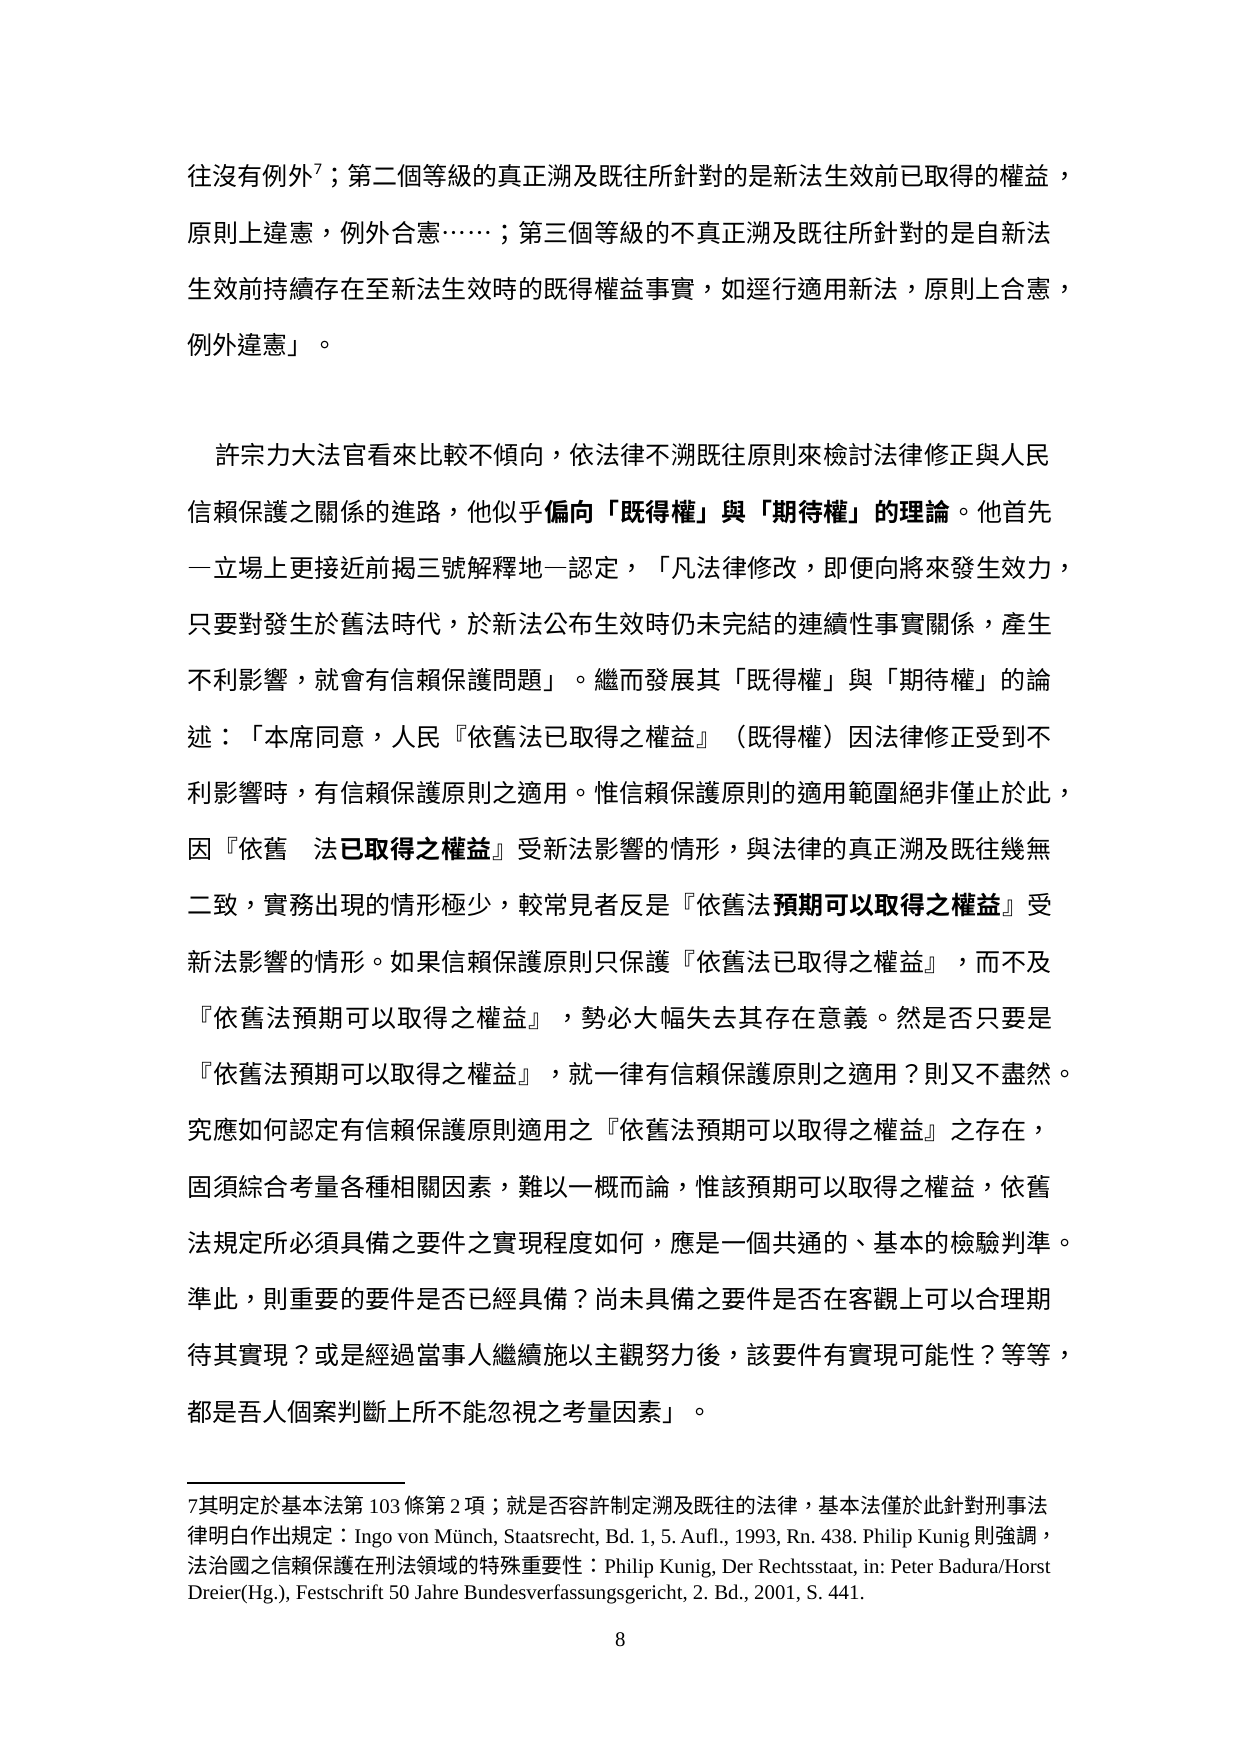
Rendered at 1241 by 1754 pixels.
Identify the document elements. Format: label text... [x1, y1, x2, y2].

text 其明定於基本法第103條第2項；就是否容許制定溯及既往的法律，基本法僅於此針對刑事法律明白作出規定：Ingo von Münch, Staatsrecht, Bd. 1, 5. Aufl., 1993, Rn. 438. Philip Kunig則強調，法治國之信賴保護在刑法領域的特殊重要性：Philip Kunig, Der Rechtsstaat, in: Peter Badura/Horst Dreier(Hg.), Festschrift 50 Jahre Bundesverfassungsgericht, 2. Bd., 2001, S. 441. [187, 1489, 1053, 1604]
text 許宗力大法官看來比較不傾向，依法律不溯既往原則來檢討法律修正與人民信賴保護之關係的進路，他似乎偏向「既得權」與「期待權」的理論。他首先―立場上更接近前揭三號解釋地―認定，「凡法律修改，即便向將來發生效力，只要對發生於舊法時代，於新法公布生效時仍未完結的連續性事實關係，產生不利影響，就會有信賴保護問題」。繼而發展其「既得權」與「期待權」的論述：「本席同意，人民『依舊法已取得之權益』（既得權）因法律修正受到不利影響時，有信賴保護原則之適用。惟信賴保護原則的適用範圍絕非僅止於此，因『依舊 法已取得之權益』受新法影響的情形，與法律的真正溯及既往幾無二致，實務出現的情形極少，較常見者反是『依舊法預期可以取得之權益』受新法影響的情形。如果信賴保護原則只保護『依舊法已取得之權益』，而不及『依舊法預期可以取得之權益』，勢必大幅失去其存在意義。然是否只要是『依舊法預期可以取得之權益』，就一律有信賴保護原則之適用？則又不盡然。究應如何認定有信賴保護原則適用之『依舊法預期可以取得之權益』之存在，固須綜合考量各種相關因素，難以一概而論，惟該預期可以取得之權益，依舊法規定所必須具備之要件之實現程度如何，應是一個共通的、基本的檢驗判準。準此，則重要的要件是否已經具備？尚未具備之要件是否在客觀上可以合理期待其實現？或是經過當事人繼續施以主觀努力後，該要件有實現可能性？等等，都是吾人個案判斷上所不能忽視之考量因素」。 [187, 429, 1053, 1423]
text 許玉秀大法官首先嘗試釐清本號解釋援引為論述基礎之「法律不溯既往、信賴保護與法安定性三項原則之間的關係」。其正確但理據曖昧地指出，法安定性屬客觀法秩序，而信賴保護則偏向主觀權利保障的面向。尤其重要得是，許大法官正確指出，信賴保護原則一方面有維繫法秩序的功能，惟其亦可能導致法秩序的僵化：「如果不能信賴法秩序的持續有效，就不會產生對法的信賴，也就不會有遵守法律的意願，那麼法秩序就會崩解。但是法律的更新是法秩序中的常態，對於法秩序持續有效的信賴，在個案中必須是特別有保護必要的利益，方才能成為個案阻止法律溯及既往的依據」。然而，其就前揭三項原則之關係的下述結論令人難解：「不溯既往是法安定原則的當然結論，必定是基於信賴保護的目的考量，方才得有例外，亦即法安定原則決定法律不溯及既往，而信賴保護原則調節法律不溯及既往的適用範圍。例如在藉由過渡條款或例外條款限縮不溯既往原則的適用範圍時，可以區分對實質法秩序或實證法秩序的信賴，對實質法秩序的信賴，可以只設定落日條款，給予緩衝調整期間，而不必對於過去的事實例外不溯及」。此外，許大法官並引介德國學理對不溯既往原則的說明方式：「德國學理上將不溯既往原則分成三個等級，第一個等級是刑法上罪刑法定原則所衍生的絕對不溯既往原則，第二和第三個等級是適用於刑法以外其他法律領域的真正與不真正溯及既往原則。第一個等級的不溯及既往沒有例外；第二個等級的真正溯及既往所針對的是新法生效前已取得的權益，原則上違憲，例外合憲……；第三個等級的不真正溯及既往所針對的是自新法生效前持續存在至新法生效時的既得權益事實，如逕行適用新法，原則上合憲，例外違憲」。 [187, 150, 1053, 356]
